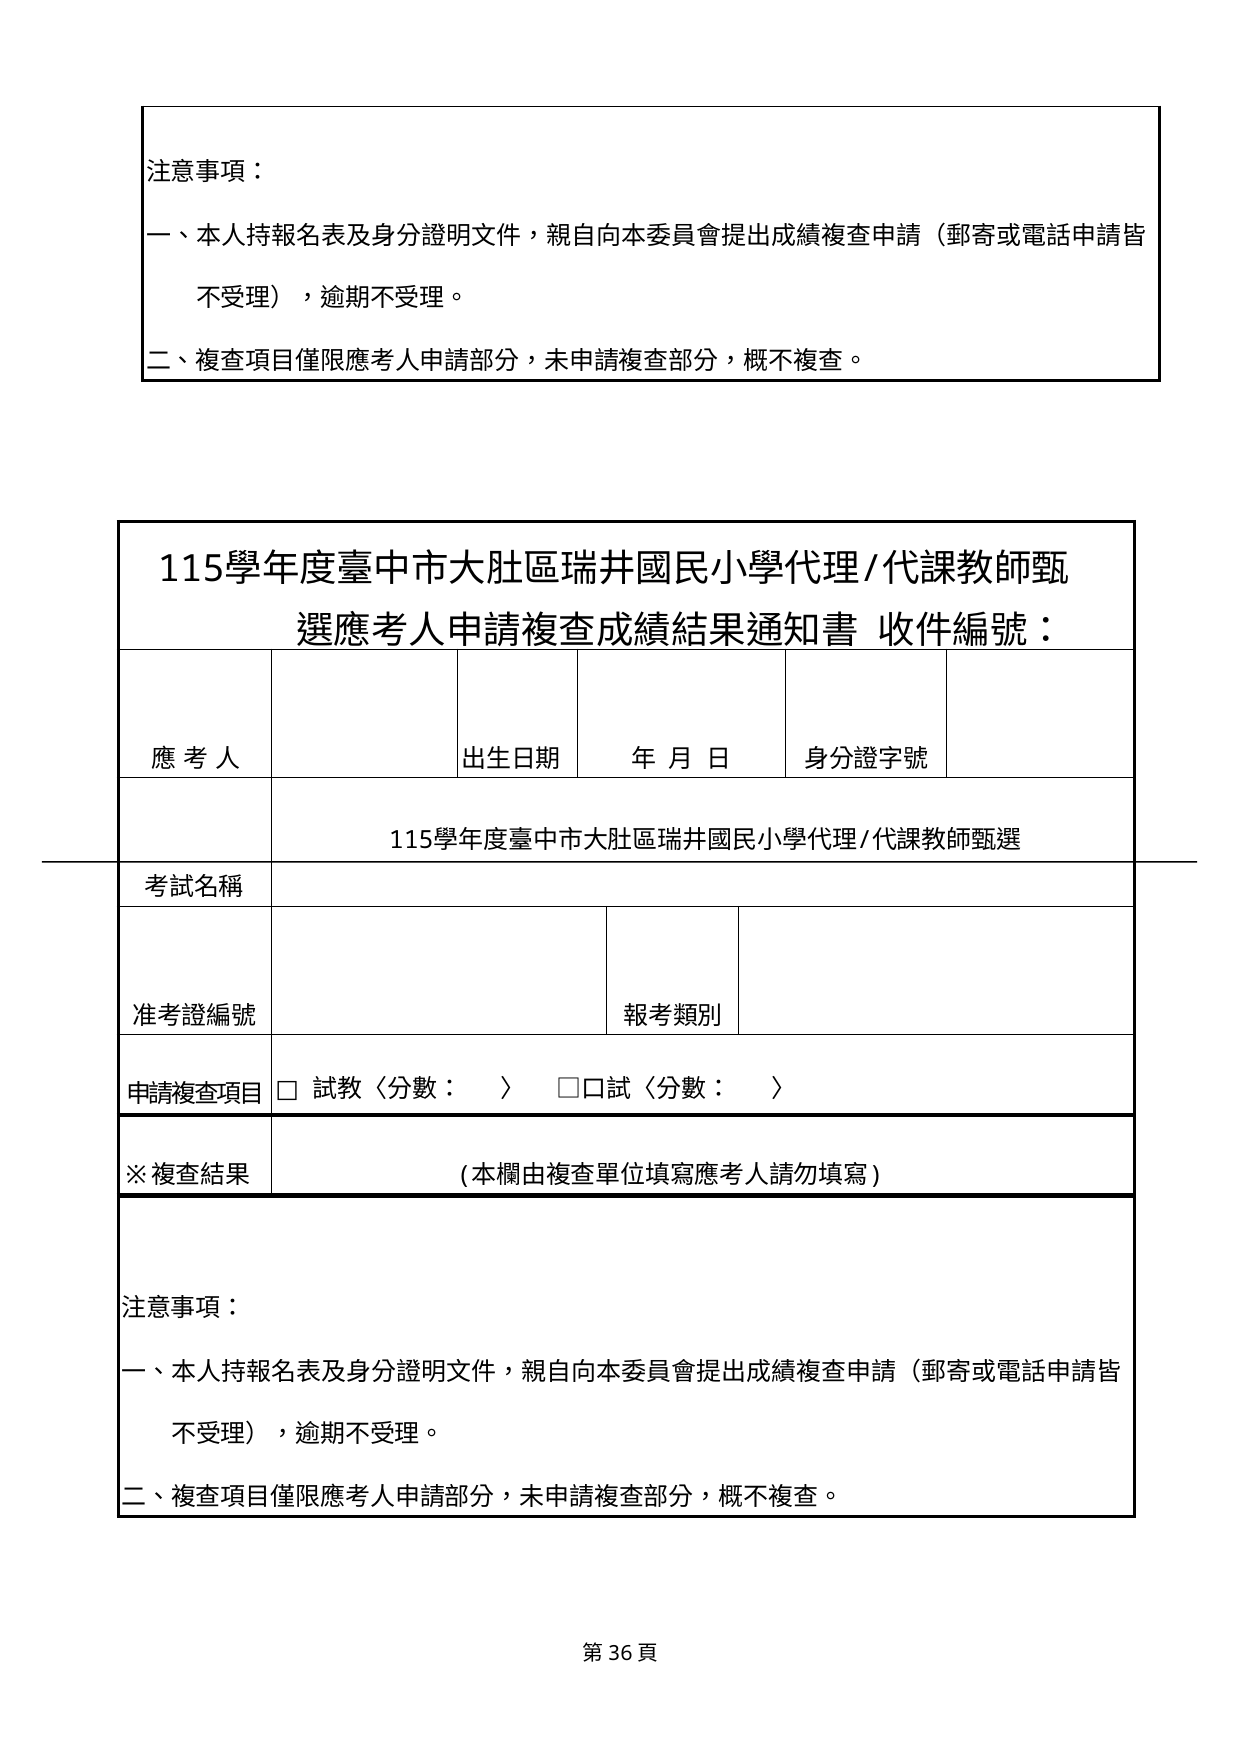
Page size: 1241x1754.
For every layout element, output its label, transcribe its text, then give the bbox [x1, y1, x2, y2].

table_cell 准考證編號 [120, 907, 271, 1034]
table_cell 出生日期 [458, 650, 577, 777]
table_cell 報考類別 [607, 907, 738, 1034]
table_cell [947, 650, 1133, 777]
table_cell [272, 907, 606, 1034]
table_cell 注意事項： 一、本人持報名表及身分證明文件，親自向本委員會提出成績複查申請（郵寄或電話申請皆不受理），逾期不受理。 二、複查項目僅限應考人申請部分，未申請複查部分，概不複查。 [120, 1198, 1133, 1515]
table_cell (本欄由複查單位填寫應考人請勿填寫) [272, 1117, 1133, 1193]
table_cell [739, 907, 1133, 1034]
table_cell [120, 778, 271, 861]
table_cell 應 考 人 [120, 650, 271, 777]
table_cell 身分證字號 [786, 650, 946, 777]
table_cell [272, 863, 1133, 906]
table_cell 試教〈分數： 〉 □口試〈分數： 〉 [272, 1035, 1133, 1113]
table_cell 年 月 日 [578, 650, 785, 777]
table_cell 申請複查項目 [120, 1035, 271, 1113]
table_cell [272, 650, 457, 777]
table_cell 注意事項： 一、本人持報名表及身分證明文件，親自向本委員會提出成績複查申請（郵寄或電話申請皆不受理），逾期不受理。 二、複查項目僅限應考人申請部分，未申請複查部分，概不複查。 [144, 107, 1158, 379]
table_cell 115學年度臺中市大肚區瑞井國民小學代理/代課教師甄選 [272, 778, 1133, 861]
table_cell 考試名稱 [120, 863, 271, 906]
table_header 115學年度臺中市大肚區瑞井國民小學代理/代課教師甄選應考人申請複查成績結果通知書 收件編號： [120, 523, 1133, 648]
table_cell ※複查結果 [120, 1117, 271, 1193]
